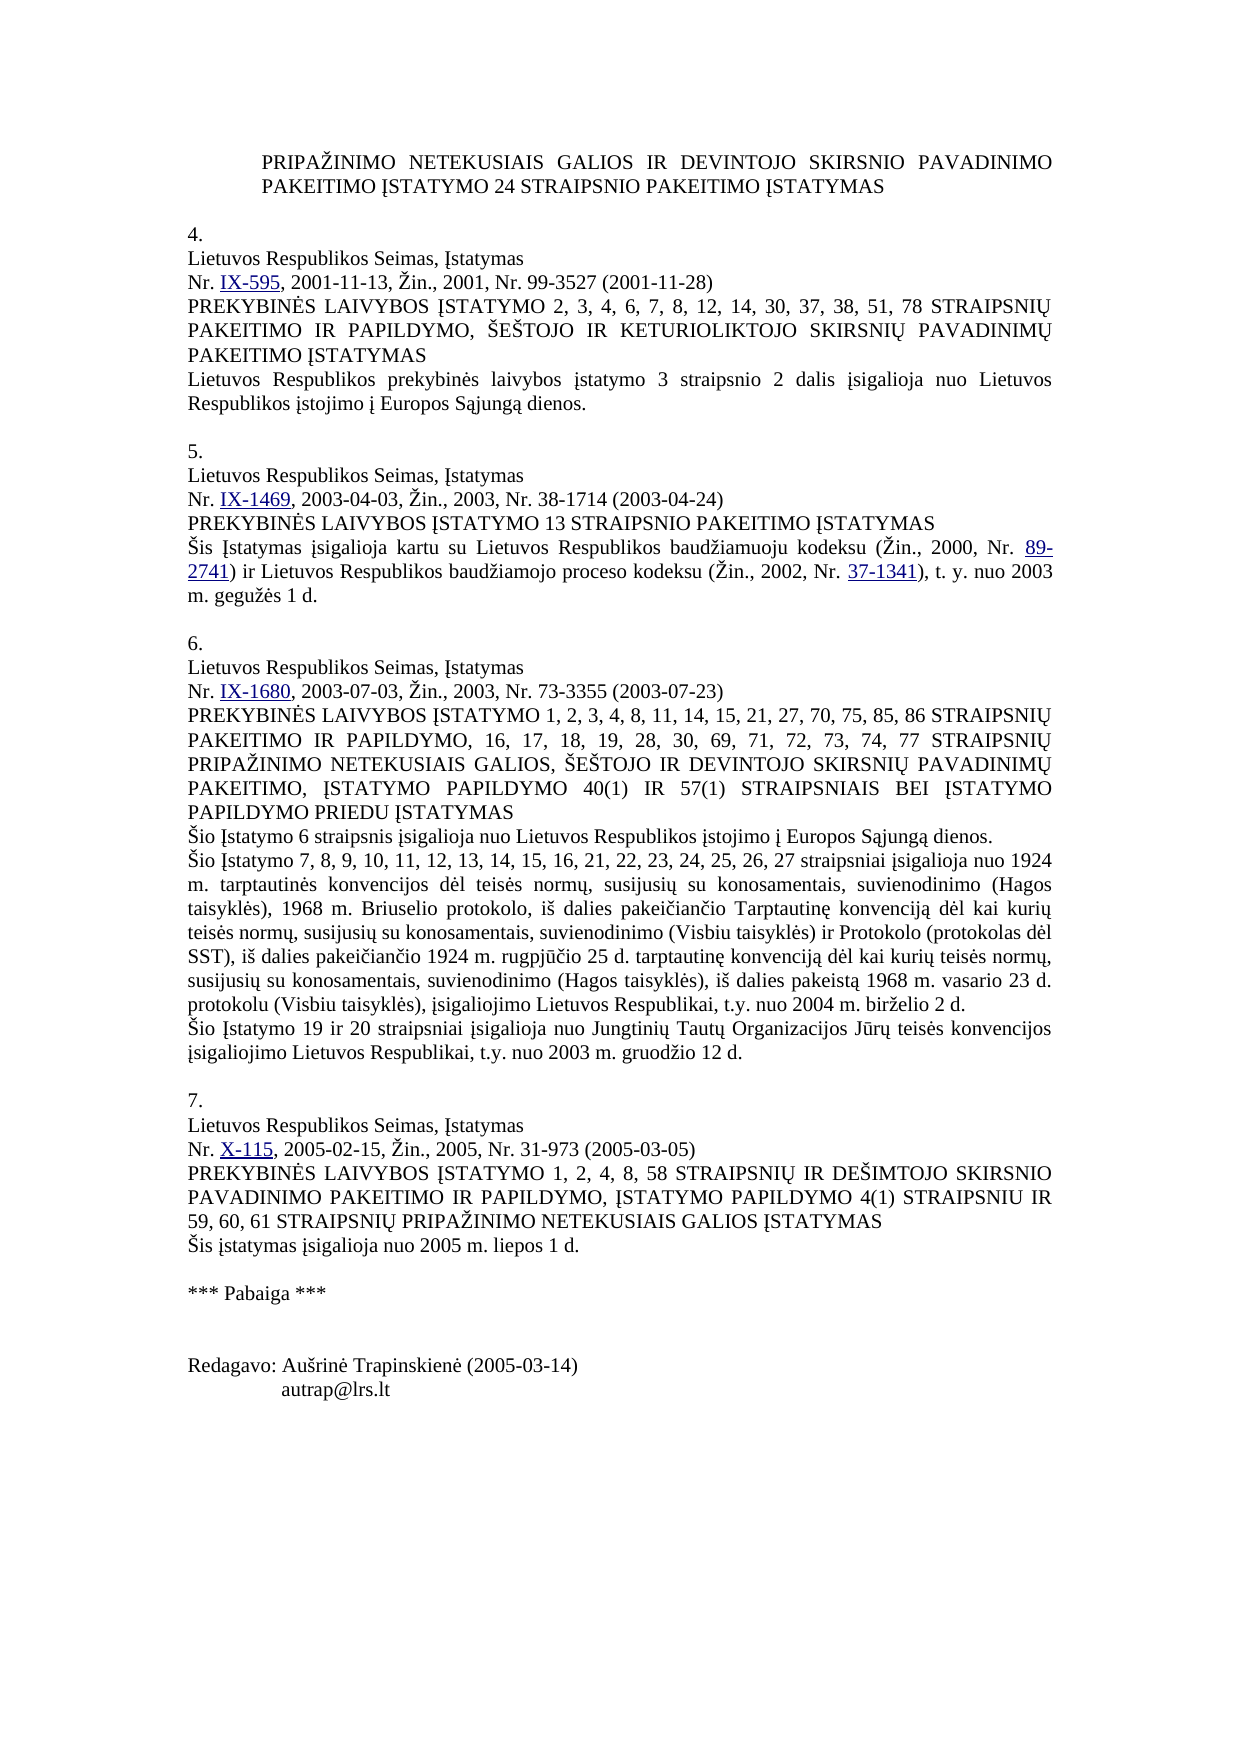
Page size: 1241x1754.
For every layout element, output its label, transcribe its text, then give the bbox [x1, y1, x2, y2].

text Nr. X-115, 2005-02-15, Žin., 2005, Nr. 31-973 (2005-03-05) [187, 1137, 1053, 1161]
text PREKYBINĖS LAIVYBOS ĮSTATYMO 13 STRAIPSNIO PAKEITIMO ĮSTATYMAS [187, 511, 1053, 535]
text Lietuvos Respublikos Seimas, Įstatymas [187, 655, 1053, 679]
text Šis įstatymas įsigalioja nuo 2005 m. liepos 1 d. [187, 1233, 1053, 1257]
text PRIPAŽINIMO NETEKUSIAIS GALIOS IR DEVINTOJO SKIRSNIO PAVADINIMO PAKEITIMO ĮSTATYMO 24 STRAIPSNIO PAKEITIMO ĮSTATYMAS [261, 150, 1053, 198]
text autrap@lrs.lt [187, 1377, 1053, 1401]
text 6. [187, 631, 1053, 655]
text Lietuvos Respublikos Seimas, Įstatymas [187, 246, 1053, 270]
text Lietuvos Respublikos Seimas, Įstatymas [187, 463, 1053, 487]
text *** Pabaiga *** [187, 1281, 1053, 1305]
text 5. [187, 439, 1053, 463]
text PREKYBINĖS LAIVYBOS ĮSTATYMO 1, 2, 4, 8, 58 STRAIPSNIŲ IR DEŠIMTOJO SKIRSNIO PAVADINIMO PAKEITIMO IR PAPILDYMO, ĮSTATYMO PAPILDYMO 4(1) STRAIPSNIU IR 59, 60, 61 STRAIPSNIŲ PRIPAŽINIMO NETEKUSIAIS GALIOS ĮSTATYMAS [187, 1161, 1053, 1233]
text 7. [187, 1088, 1053, 1112]
text Redagavo: Aušrinė Trapinskienė (2005-03-14) [187, 1353, 1053, 1377]
text PREKYBINĖS LAIVYBOS ĮSTATYMO 1, 2, 3, 4, 8, 11, 14, 15, 21, 27, 70, 75, 85, 86 STRAIPSNIŲ PAKEITIMO IR PAPILDYMO, 16, 17, 18, 19, 28, 30, 69, 71, 72, 73, 74, 77 STRAIPSNIŲ PRIPAŽINIMO NETEKUSIAIS GALIOS, ŠEŠTOJO IR DEVINTOJO SKIRSNIŲ PAVADINIMŲ PAKEITIMO, ĮSTATYMO PAPILDYMO 40(1) IR 57(1) STRAIPSNIAIS BEI ĮSTATYMO PAPILDYMO PRIEDU ĮSTATYMAS [187, 703, 1053, 824]
text Šio Įstatymo 7, 8, 9, 10, 11, 12, 13, 14, 15, 16, 21, 22, 23, 24, 25, 26, 27 straipsniai įsigalioja nuo 1924 m. tarptautinės konvencijos dėl teisės normų, susijusių su konosamentais, suvienodinimo (Hagos taisyklės), 1968 m. Briuselio protokolo, iš dalies pakeičiančio Tarptautinę konvenciją dėl kai kurių teisės normų, susijusių su konosamentais, suvienodinimo (Visbiu taisyklės) ir Protokolo (protokolas dėl SST), iš dalies pakeičiančio 1924 m. rugpjūčio 25 d. tarptautinę konvenciją dėl kai kurių teisės normų, susijusių su konosamentais, suvienodinimo (Hagos taisyklės), iš dalies pakeistą 1968 m. vasario 23 d. protokolu (Visbiu taisyklės), įsigaliojimo Lietuvos Respublikai, t.y. nuo 2004 m. birželio 2 d. [187, 848, 1053, 1016]
text PREKYBINĖS LAIVYBOS ĮSTATYMO 2, 3, 4, 6, 7, 8, 12, 14, 30, 37, 38, 51, 78 STRAIPSNIŲ PAKEITIMO IR PAPILDYMO, ŠEŠTOJO IR KETURIOLIKTOJO SKIRSNIŲ PAVADINIMŲ PAKEITIMO ĮSTATYMAS [187, 294, 1053, 367]
text Šis Įstatymas įsigalioja kartu su Lietuvos Respublikos baudžiamuoju kodeksu (Žin., 2000, Nr. 89-2741) ir Lietuvos Respublikos baudžiamojo proceso kodeksu (Žin., 2002, Nr. 37-1341), t. y. nuo 2003 m. gegužės 1 d. [187, 535, 1053, 607]
text Nr. IX-1469, 2003-04-03, Žin., 2003, Nr. 38-1714 (2003-04-24) [187, 487, 1053, 511]
text Šio Įstatymo 6 straipsnis įsigalioja nuo Lietuvos Respublikos įstojimo į Europos Sąjungą dienos. [187, 824, 1053, 848]
text 4. [187, 222, 1053, 246]
text Nr. IX-1680, 2003-07-03, Žin., 2003, Nr. 73-3355 (2003-07-23) [187, 679, 1053, 703]
text Lietuvos Respublikos prekybinės laivybos įstatymo 3 straipsnio 2 dalis įsigalioja nuo Lietuvos Respublikos įstojimo į Europos Sąjungą dienos. [187, 367, 1053, 415]
text Šio Įstatymo 19 ir 20 straipsniai įsigalioja nuo Jungtinių Tautų Organizacijos Jūrų teisės konvencijos įsigaliojimo Lietuvos Respublikai, t.y. nuo 2003 m. gruodžio 12 d. [187, 1016, 1053, 1064]
text Nr. IX-595, 2001-11-13, Žin., 2001, Nr. 99-3527 (2001-11-28) [187, 270, 1053, 294]
text Lietuvos Respublikos Seimas, Įstatymas [187, 1112, 1053, 1137]
